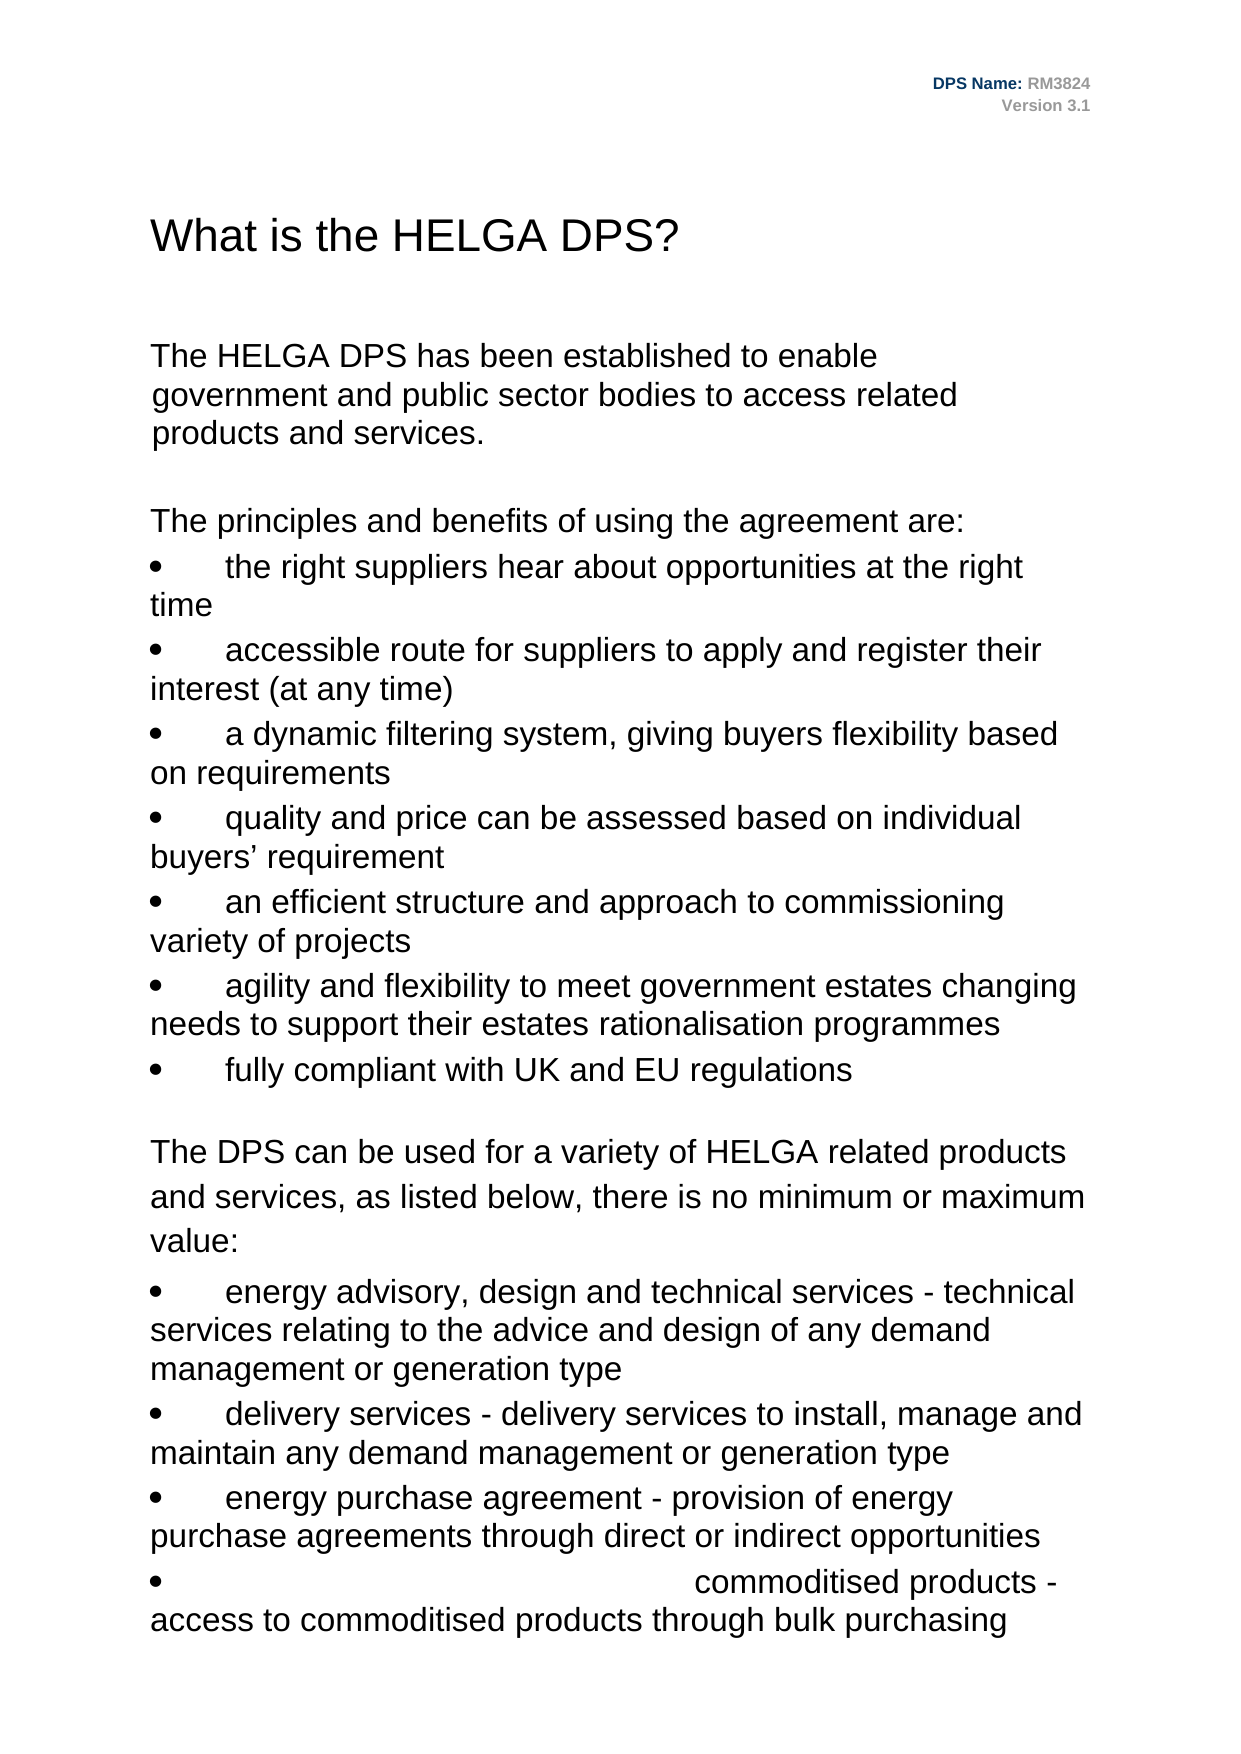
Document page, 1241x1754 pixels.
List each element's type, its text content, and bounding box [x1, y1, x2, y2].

list energy purchase agreement - provision of energy purchase agreements through direct or indirect opportunities [150, 1478, 1095, 1555]
list delivery services - delivery services to install, manage and maintain any demand management or generation type [150, 1394, 1095, 1471]
list a dynamic filtering system, giving buyers flexibility based on requirements [150, 714, 1095, 791]
text The DPS can be used for a variety of HELGA related products and services, as listed below, there is no minimum or maximum value: [150, 1132, 1090, 1259]
list agility and flexibility to meet government estates changing needs to support their estates rationalisation programmes [150, 966, 1095, 1043]
list an efficient structure and approach to commissioning variety of projects [150, 882, 1095, 959]
list energy advisory, design and technical services - technical services relating to the advice and design of any demand management or generation type [150, 1272, 1095, 1387]
text The HELGA DPS has been established to enable government and public sector bodies to access related products and services. [150, 336, 988, 452]
list the right suppliers hear about opportunities at the right time [150, 547, 1095, 624]
subtitle What is the HELGA DPS? [150, 205, 1090, 262]
list quality and price can be assessed based on individual buyers’ requirement [150, 798, 1095, 875]
list fully compliant with UK and EU regulations [150, 1050, 1095, 1088]
list commoditised products - access to commoditised products through bulk purchasing [150, 1562, 1080, 1639]
text The principles and benefits of using the agreement are: [150, 501, 988, 540]
list accessible route for suppliers to apply and register their interest (at any time) [150, 631, 1095, 707]
